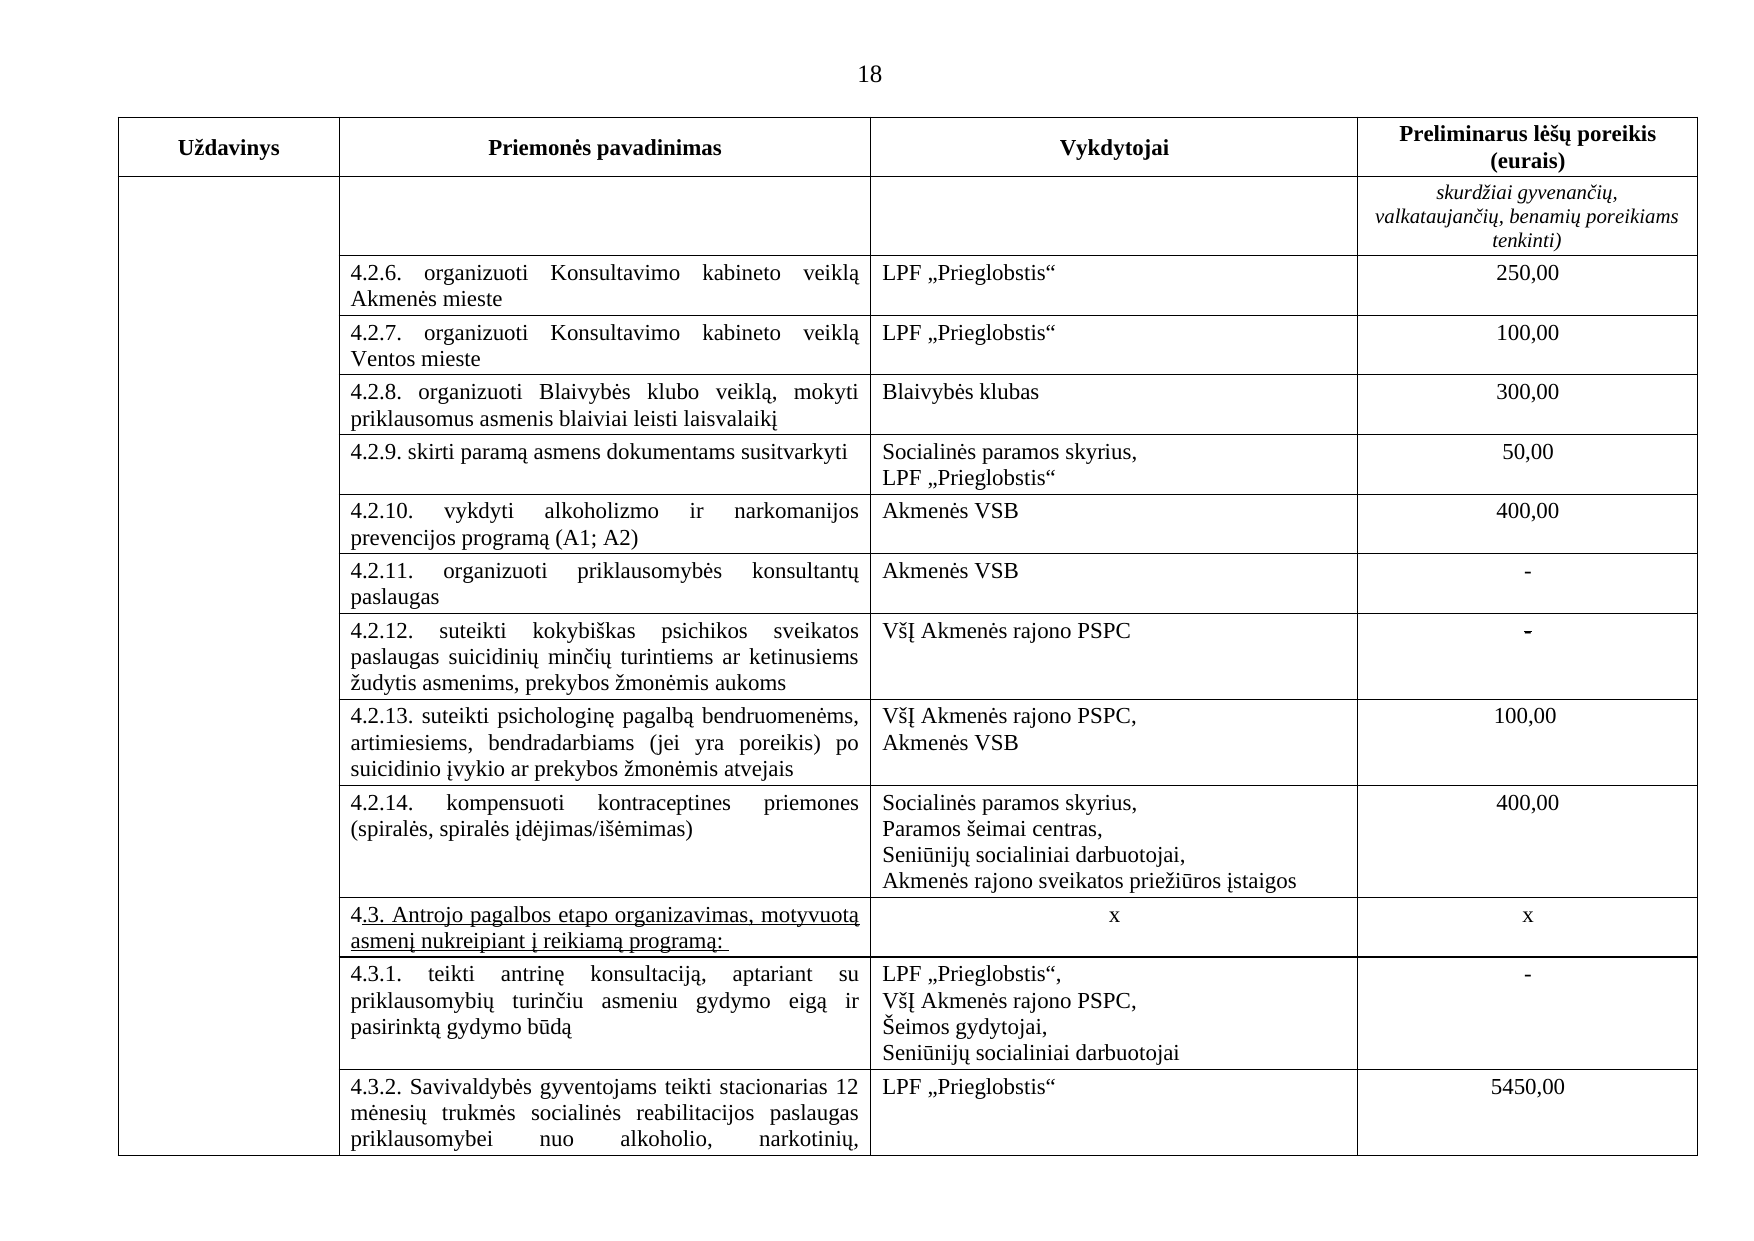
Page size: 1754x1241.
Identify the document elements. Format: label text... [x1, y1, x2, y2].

table_cell 4.3.2. Savivaldybės gyventojams teikti stacionarias 12 mėnesių trukmės socialinės reabilitacijos paslaugas priklausomybei nuo alkoholio, narkotinių, [340, 1070, 870, 1155]
table_cell 400,00 [1358, 786, 1697, 897]
table_cell 4.2.11. organizuoti priklausomybės konsultantų paslaugas [340, 554, 870, 613]
table_cell [119, 177, 339, 1155]
table_cell 100,00 [1358, 316, 1697, 374]
table_cell VšĮ Akmenės rajono PSPC, Akmenės VSB [871, 700, 1357, 784]
table_header Vykdytojai [871, 118, 1357, 176]
table_cell 400,00 [1358, 495, 1697, 553]
table_cell x [871, 898, 1357, 956]
table_cell [871, 177, 1357, 255]
table_header Priemonės pavadinimas [340, 118, 870, 176]
table_cell - [1358, 958, 1697, 1069]
table_cell LPF „Prieglobstis“ [871, 1070, 1357, 1155]
table_header Preliminarus lėšų poreikis (eurais) [1358, 118, 1697, 176]
table_cell 4.2.6. organizuoti Konsultavimo kabineto veiklą Akmenės mieste [340, 256, 870, 315]
table_cell - [1358, 554, 1697, 613]
table_cell Akmenės VSB [871, 554, 1357, 613]
table_cell Akmenės VSB [871, 495, 1357, 553]
table_cell skurdžiai gyvenančių, valkataujančių, benamių poreikiams tenkinti) [1358, 177, 1697, 255]
table_cell LPF „Prieglobstis“ [871, 256, 1357, 315]
table_cell Blaivybės klubas [871, 375, 1357, 434]
table_cell [340, 177, 870, 255]
table_cell 100,00 [1358, 700, 1697, 784]
table_cell 4.3. Antrojo pagalbos etapo organizavimas, motyvuotą asmenį nukreipiant į reikiamą programą: [340, 898, 870, 956]
table_cell 5450,00 [1358, 1070, 1697, 1155]
table_header Uždavinys [119, 118, 339, 176]
table_cell 4.2.9. skirti paramą asmens dokumentams susitvarkyti [340, 435, 870, 493]
table_cell 50,00 [1358, 435, 1697, 493]
table_cell LPF „Prieglobstis“ [871, 316, 1357, 374]
table_cell Socialinės paramos skyrius, LPF „Prieglobstis“ [871, 435, 1357, 493]
table_cell - [1358, 614, 1697, 699]
table_cell 300,00 [1358, 375, 1697, 434]
table_cell VšĮ Akmenės rajono PSPC [871, 614, 1357, 699]
table_cell 4.2.10. vykdyti alkoholizmo ir narkomanijos prevencijos programą (A1; A2) [340, 495, 870, 553]
table_cell LPF „Prieglobstis“, VšĮ Akmenės rajono PSPC, Šeimos gydytojai, Seniūnijų socialiniai darbuotojai [871, 958, 1357, 1069]
table_cell 4.2.7. organizuoti Konsultavimo kabineto veiklą Ventos mieste [340, 316, 870, 374]
table_cell Socialinės paramos skyrius, Paramos šeimai centras, Seniūnijų socialiniai darbuotojai, Akmenės rajono sveikatos priežiūros įstaigos [871, 786, 1357, 897]
table_cell 4.3.1. teikti antrinę konsultaciją, aptariant su priklausomybių turinčiu asmeniu gydymo eigą ir pasirinktą gydymo būdą [340, 958, 870, 1069]
table_cell 4.2.14. kompensuoti kontraceptines priemones (spiralės, spiralės įdėjimas/išėmimas) [340, 786, 870, 897]
table_cell 4.2.8. organizuoti Blaivybės klubo veiklą, mokyti priklausomus asmenis blaiviai leisti laisvalaikį [340, 375, 870, 434]
table_cell x [1358, 898, 1697, 956]
table_cell 4.2.13. suteikti psichologinę pagalbą bendruomenėms, artimiesiems, bendradarbiams (jei yra poreikis) po suicidinio įvykio ar prekybos žmonėmis atvejais [340, 700, 870, 784]
table_cell 4.2.12. suteikti kokybiškas psichikos sveikatos paslaugas suicidinių minčių turintiems ar ketinusiems žudytis asmenims, prekybos žmonėmis aukoms [340, 614, 870, 699]
table_cell 250,00 [1358, 256, 1697, 315]
